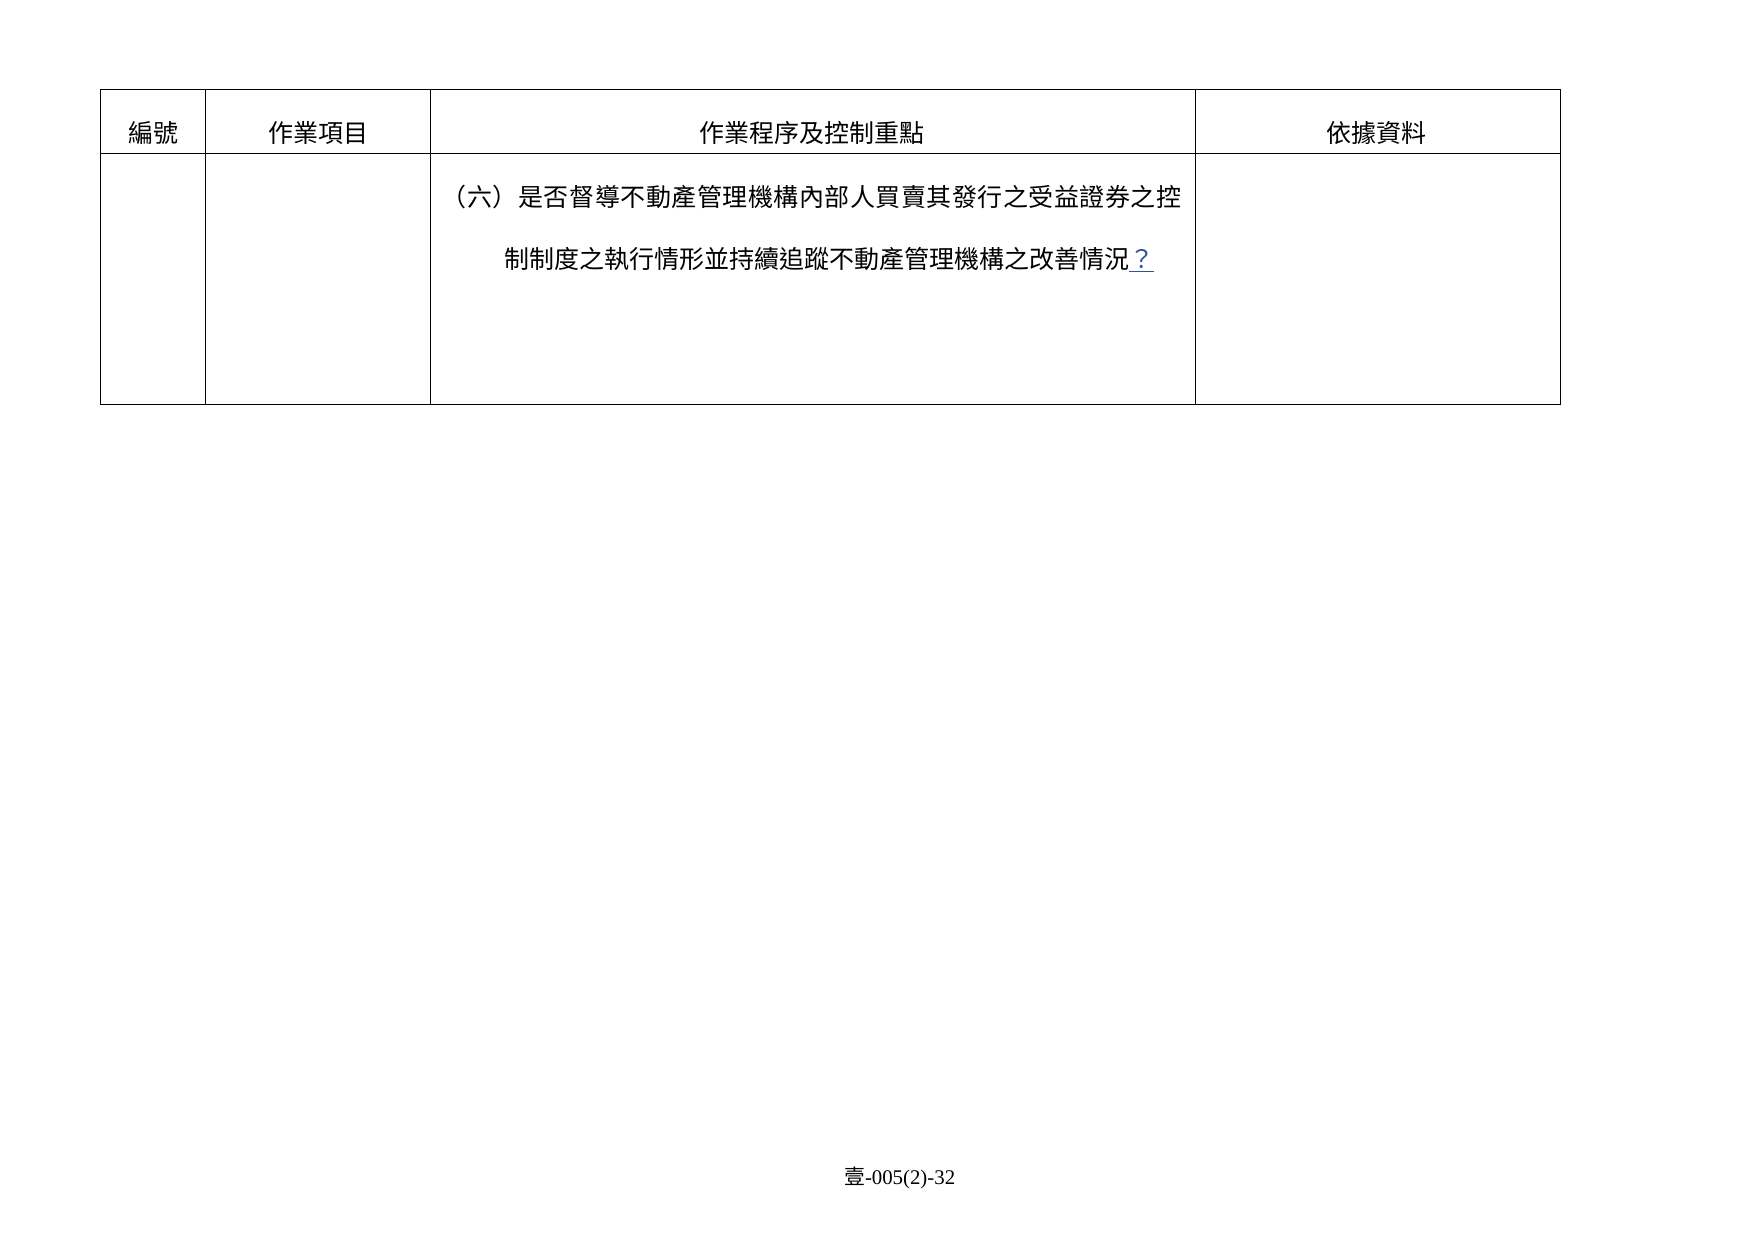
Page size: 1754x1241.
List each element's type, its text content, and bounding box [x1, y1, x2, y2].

table_header 依據資料 [1196, 90, 1560, 152]
table_header 編號 [101, 90, 205, 152]
table_header 作業項目 [206, 90, 430, 152]
table_cell [101, 154, 205, 403]
table_cell [206, 154, 430, 403]
table_cell （六）是否督導不動產管理機構內部人買賣其發行之受益證券之控制制度之執行情形並持續追蹤不動產管理機構之改善情況？ [431, 154, 1195, 403]
table_cell [1196, 154, 1560, 403]
table_header 作業程序及控制重點 [431, 90, 1195, 152]
